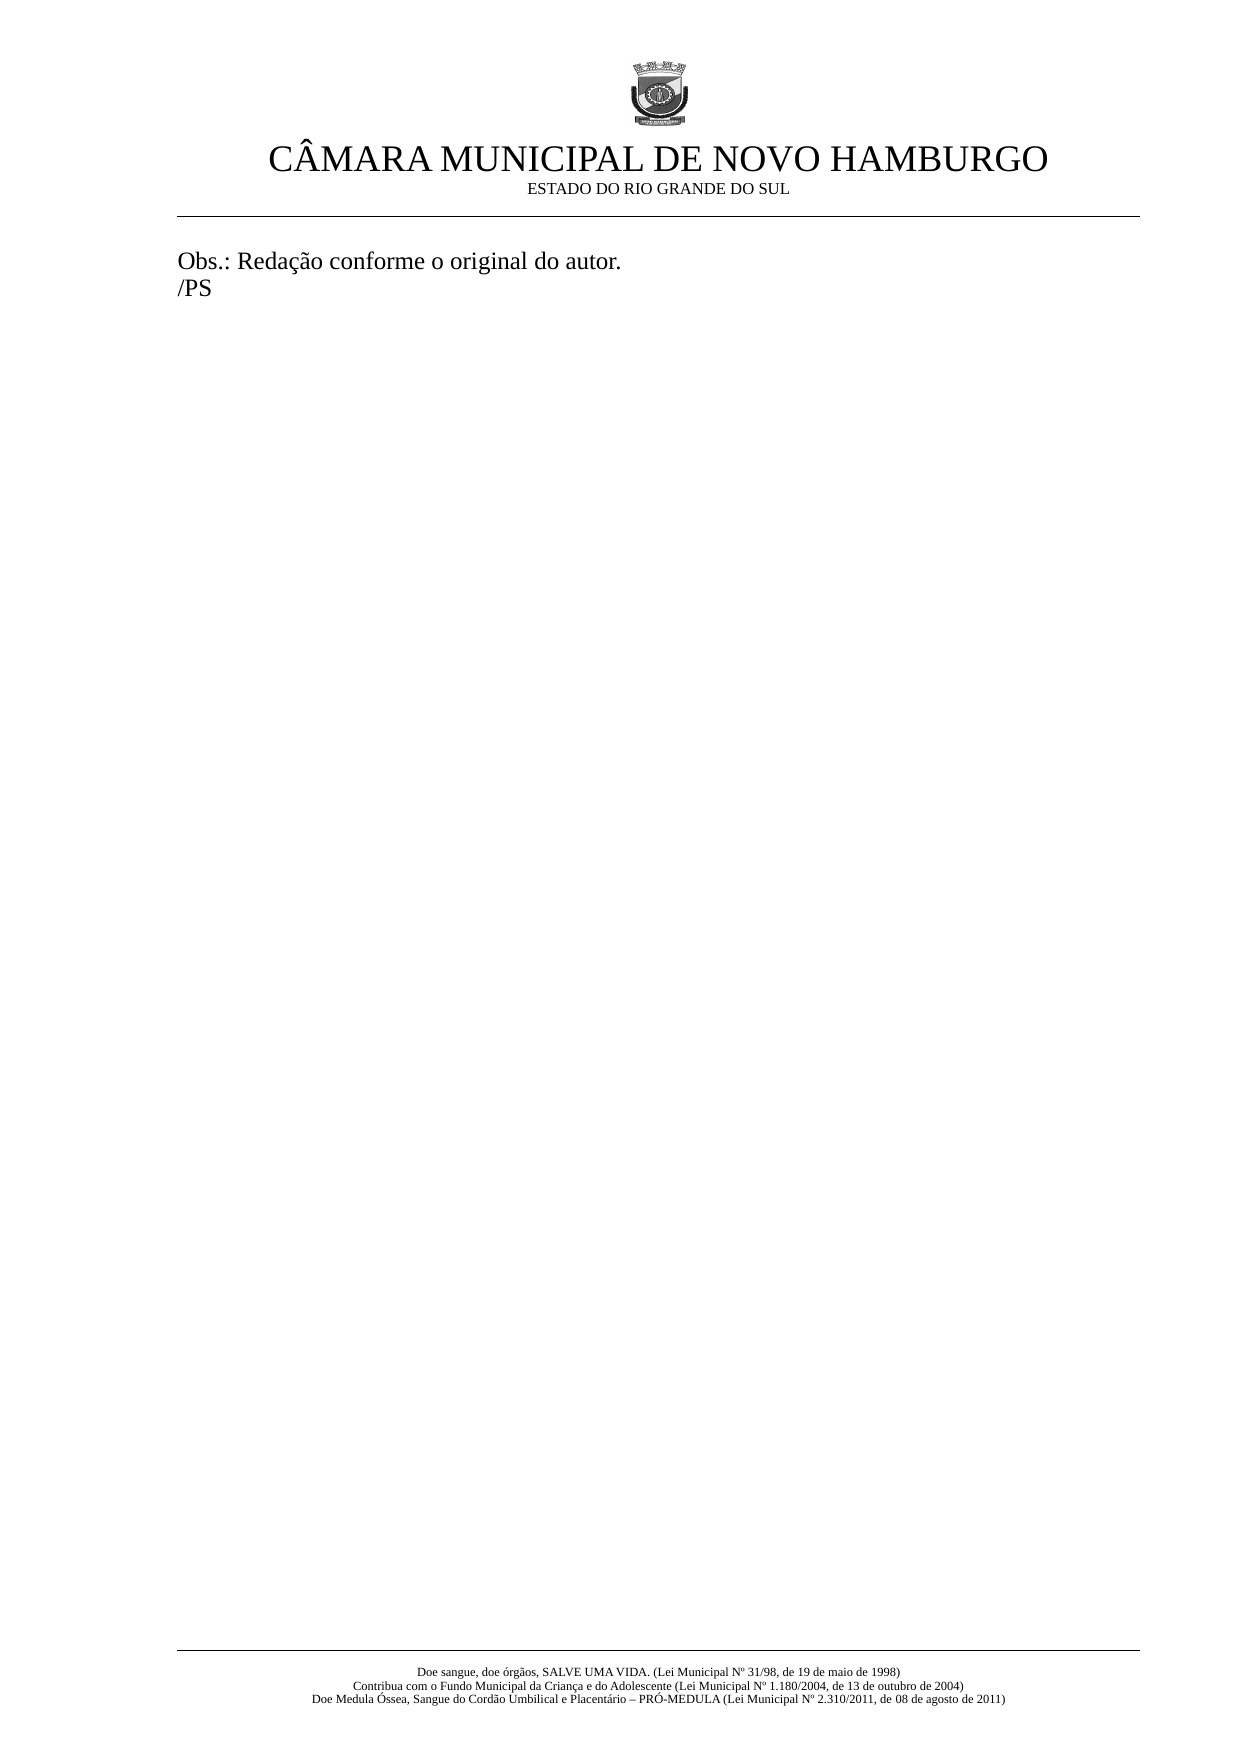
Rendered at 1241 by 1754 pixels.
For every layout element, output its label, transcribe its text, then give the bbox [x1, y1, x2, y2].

text Obs.: Redação conforme o original do autor. [177, 247, 1140, 274]
text /PS [177, 274, 1140, 302]
